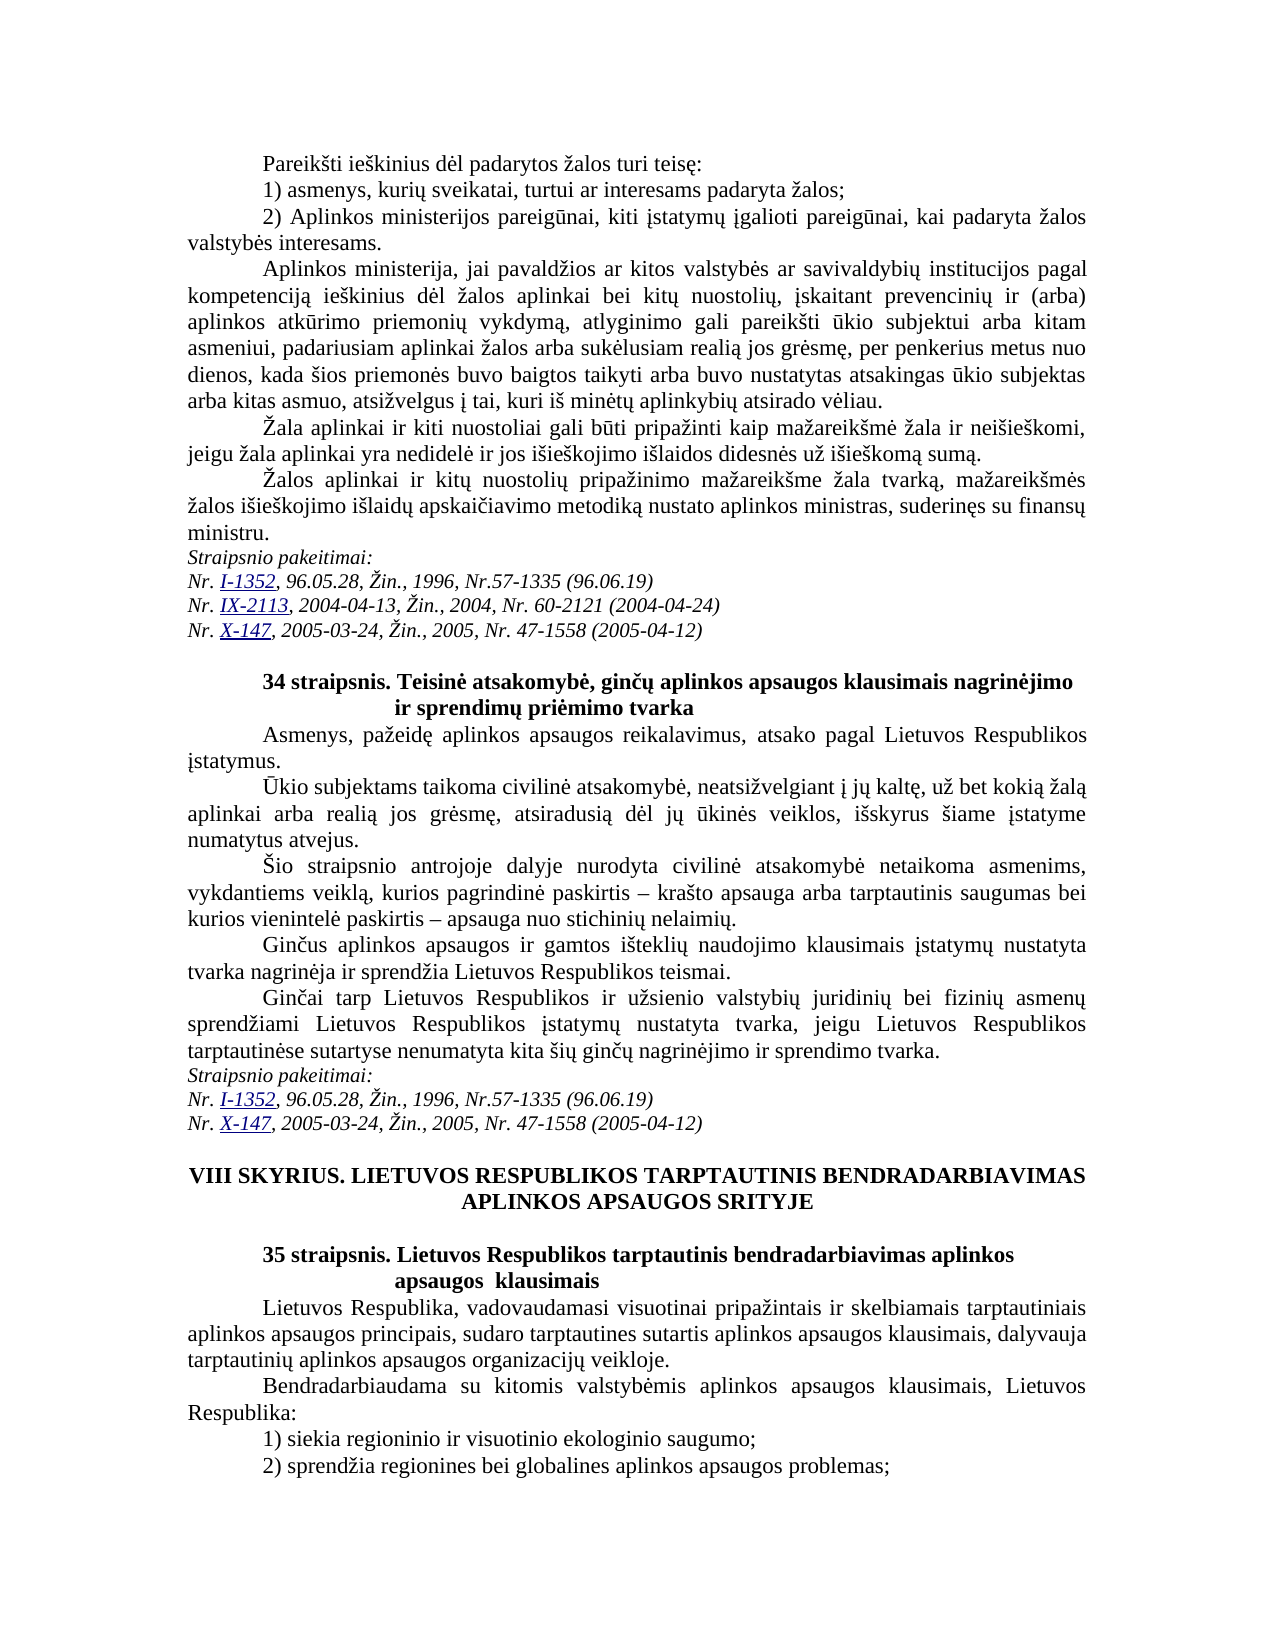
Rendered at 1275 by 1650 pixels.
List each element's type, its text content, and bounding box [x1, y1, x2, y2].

text Žalos aplinkai ir kitų nuostolių pripažinimo mažareikšme žala tvarką, mažareikšmės žalos išieškojimo išlaidų apskaičiavimo metodiką nustato aplinkos ministras, suderinęs su finansų ministru. [187, 466, 1087, 545]
text 34 straipsnis. Teisinė atsakomybė, ginčų aplinkos apsaugos klausimais nagrinėjimo [187, 668, 1087, 694]
text Nr. X-147, 2005-03-24, Žin., 2005, Nr. 47-1558 (2005-04-12) [187, 617, 1087, 642]
text Ginčus aplinkos apsaugos ir gamtos išteklių naudojimo klausimais įstatymų nustatyta tvarka nagrinėja ir sprendžia Lietuvos Respublikos teismai. [187, 931, 1087, 984]
text Straipsnio pakeitimai: [187, 545, 1087, 569]
text ir sprendimų priėmimo tvarka [187, 694, 1087, 721]
text APLINKOS APSAUGOS SRITYJE [187, 1188, 1087, 1214]
text Pareikšti ieškinius dėl padarytos žalos turi teisę: [187, 150, 1087, 176]
text 2) Aplinkos ministerijos pareigūnai, kiti įstatymų įgalioti pareigūnai, kai padaryta žalos valstybės interesams. [187, 203, 1087, 255]
text Bendradarbiaudama su kitomis valstybėmis aplinkos apsaugos klausimais, Lietuvos Respublika: [187, 1373, 1087, 1425]
text Aplinkos ministerija, jai pavaldžios ar kitos valstybės ar savivaldybių institucijos pagal kompetenciją ieškinius dėl žalos aplinkai bei kitų nuostolių, įskaitant prevencinių ir (arba) aplinkos atkūrimo priemonių vykdymą, atlyginimo gali pareikšti ūkio subjektui arba kitam asmeniui, padariusiam aplinkai žalos arba sukėlusiam realią jos grėsmę, per penkerius metus nuo dienos, kada šios priemonės buvo baigtos taikyti arba buvo nustatytas atsakingas ūkio subjektas arba kitas asmuo, atsižvelgus į tai, kuri iš minėtų aplinkybių atsirado vėliau. [187, 255, 1087, 413]
text Asmenys, pažeidę aplinkos apsaugos reikalavimus, atsako pagal Lietuvos Respublikos įstatymus. [187, 721, 1087, 773]
text apsaugos klausimais [187, 1267, 1087, 1293]
text Nr. X-147, 2005-03-24, Žin., 2005, Nr. 47-1558 (2005-04-12) [187, 1111, 1087, 1135]
text Nr. I-1352, 96.05.28, Žin., 1996, Nr.57-1335 (96.06.19) [187, 1087, 1087, 1111]
text Straipsnio pakeitimai: [187, 1063, 1087, 1087]
text Ūkio subjektams taikoma civilinė atsakomybė, neatsižvelgiant į jų kaltę, už bet kokią žalą aplinkai arba realią jos grėsmę, atsiradusią dėl jų ūkinės veiklos, išskyrus šiame įstatyme numatytus atvejus. [187, 773, 1087, 852]
text Ginčai tarp Lietuvos Respublikos ir užsienio valstybių juridinių bei fizinių asmenų sprendžiami Lietuvos Respublikos įstatymų nustatyta tvarka, jeigu Lietuvos Respublikos tarptautinėse sutartyse nenumatyta kita šių ginčų nagrinėjimo ir sprendimo tvarka. [187, 984, 1087, 1063]
text 1) asmenys, kurių sveikatai, turtui ar interesams padaryta žalos; [187, 176, 1087, 203]
text Žala aplinkai ir kiti nuostoliai gali būti pripažinti kaip mažareikšmė žala ir neišieškomi, jeigu žala aplinkai yra nedidelė ir jos išieškojimo išlaidos didesnės už išieškomą sumą. [187, 413, 1087, 466]
text 1) siekia regioninio ir visuotinio ekologinio saugumo; [187, 1425, 1087, 1452]
text 2) sprendžia regionines bei globalines aplinkos apsaugos problemas; [187, 1452, 1087, 1478]
text Šio straipsnio antrojoje dalyje nurodyta civilinė atsakomybė netaikoma asmenims, vykdantiems veiklą, kurios pagrindinė paskirtis – krašto apsauga arba tarptautinis saugumas bei kurios vienintelė paskirtis – apsauga nuo stichinių nelaimių. [187, 852, 1087, 931]
text VIII SKYRIUS. LIETUVOS RESPUBLIKOS TARPTAUTINIS BENDRADARBIAVIMAS [187, 1162, 1087, 1188]
text Nr. I-1352, 96.05.28, Žin., 1996, Nr.57-1335 (96.06.19) [187, 569, 1087, 593]
text Nr. IX-2113, 2004-04-13, Žin., 2004, Nr. 60-2121 (2004-04-24) [187, 593, 1087, 617]
text Lietuvos Respublika, vadovaudamasi visuotinai pripažintais ir skelbiamais tarptautiniais aplinkos apsaugos principais, sudaro tarptautines sutartis aplinkos apsaugos klausimais, dalyvauja tarptautinių aplinkos apsaugos organizacijų veikloje. [187, 1293, 1087, 1373]
text 35 straipsnis. Lietuvos Respublikos tarptautinis bendradarbiavimas aplinkos [187, 1241, 1087, 1267]
